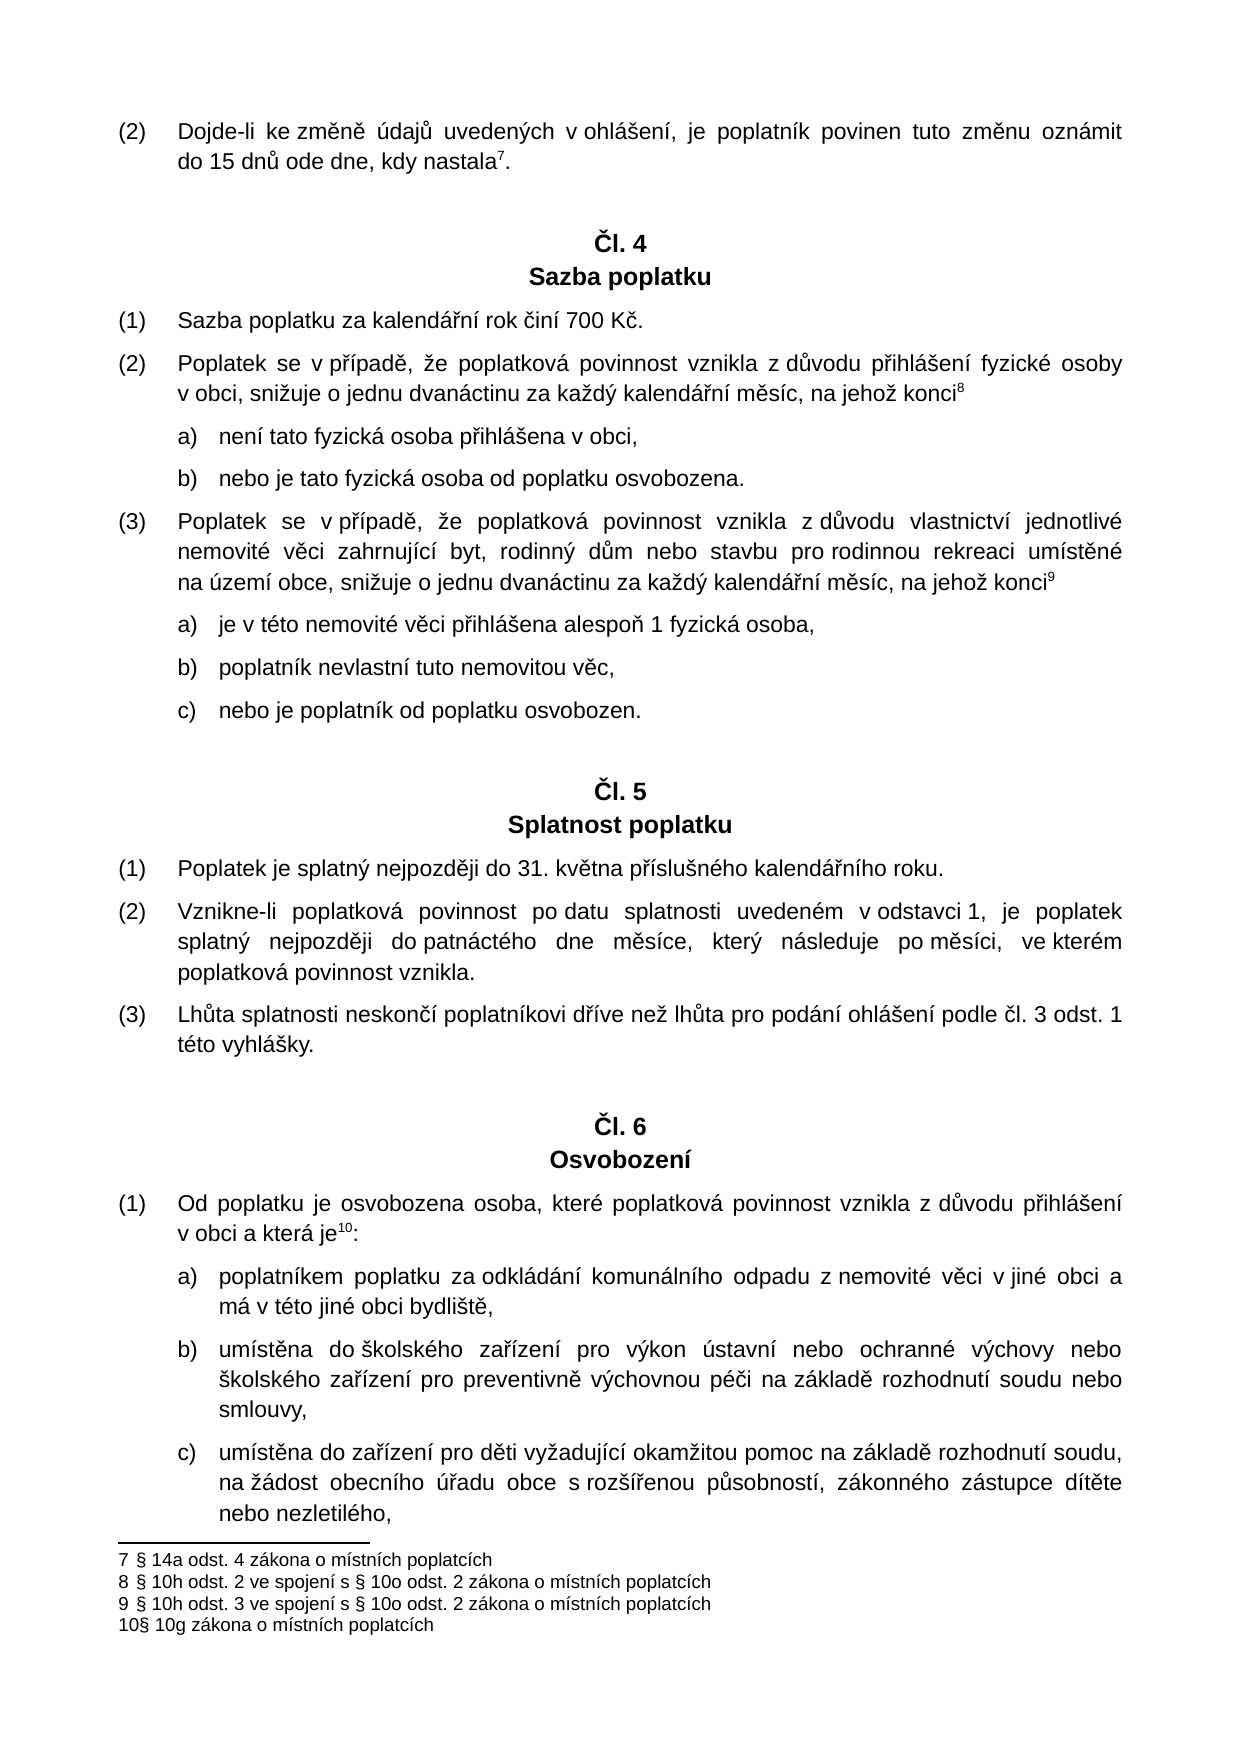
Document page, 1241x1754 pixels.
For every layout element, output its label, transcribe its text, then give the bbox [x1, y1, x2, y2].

list Vznikne-li poplatková povinnost po datu splatnosti uvedeném v odstavci 1, je poplatek splatný nejpozději do patnáctého dne měsíce, který následuje po měsíci, ve kterém poplatková povinnost vznikla. [118, 898, 1122, 985]
list Poplatek je splatný nejpozději do 31. května příslušného kalendářního roku. [118, 855, 1122, 882]
list Poplatek se v případě, že poplatková povinnost vznikla z důvodu přihlášení fyzické osoby v obci, snižuje o jednu dvanáctinu za každý kalendářní měsíc, na jehož konci [118, 350, 1122, 406]
list § 10g zákona o místních poplatcích [118, 1614, 1122, 1635]
list Dojde-li ke změně údajů uvedených v ohlášení, je poplatník povinen tuto změnu oznámit do 15 dnů ode dne, kdy nastala. [118, 118, 1122, 175]
list Poplatek se v případě, že poplatková povinnost vznikla z důvodu vlastnictví jednotlivé nemovité věci zahrnující byt, rodinný dům nebo stavbu pro rodinnou rekreaci umístěné na území obce, snižuje o jednu dvanáctinu za každý kalendářní měsíc, na jehož konci [118, 508, 1122, 595]
list nebo je tato fyzická osoba od poplatku osvobozena. [177, 465, 1122, 492]
subtitle Čl. 5 Splatnost poplatku [118, 777, 1122, 839]
subtitle Čl. 4 Sazba poplatku [118, 228, 1122, 290]
list nebo je poplatník od poplatku osvobozen. [177, 697, 1122, 723]
list § 10h odst. 2 ve spojení s § 10o odst. 2 zákona o místních poplatcích [118, 1571, 1122, 1592]
list je v této nemovité věci přihlášena alespoň 1 fyzická osoba, [177, 611, 1122, 638]
list Sazba poplatku za kalendářní rok činí 700 Kč. [118, 307, 1122, 333]
list § 14a odst. 4 zákona o místních poplatcích [118, 1549, 1122, 1571]
list není tato fyzická osoba přihlášena v obci, [177, 423, 1122, 449]
list § 10h odst. 3 ve spojení s § 10o odst. 2 zákona o místních poplatcích [118, 1592, 1122, 1614]
list umístěna do zařízení pro děti vyžadující okamžitou pomoc na základě rozhodnutí soudu, na žádost obecního úřadu obce s rozšířenou působností, zákonného zástupce dítěte nebo nezletilého, [177, 1439, 1122, 1526]
list umístěna do školského zařízení pro výkon ústavní nebo ochranné výchovy nebo školského zařízení pro preventivně výchovnou péči na základě rozhodnutí soudu nebo smlouvy, [177, 1336, 1122, 1423]
list poplatník nevlastní tuto nemovitou věc, [177, 654, 1122, 680]
list Lhůta splatnosti neskončí poplatníkovi dříve než lhůta pro podání ohlášení podle čl. 3 odst. 1 této vyhlášky. [118, 1001, 1122, 1058]
list Od poplatku je osvobozena osoba, které poplatková povinnost vznikla z důvodu přihlášení v obci a která je: [118, 1190, 1122, 1247]
subtitle Čl. 6 Osvobození [118, 1112, 1122, 1173]
list poplatníkem poplatku za odkládání komunálního odpadu z nemovité věci v jiné obci a má v této jiné obci bydliště, [177, 1263, 1122, 1320]
